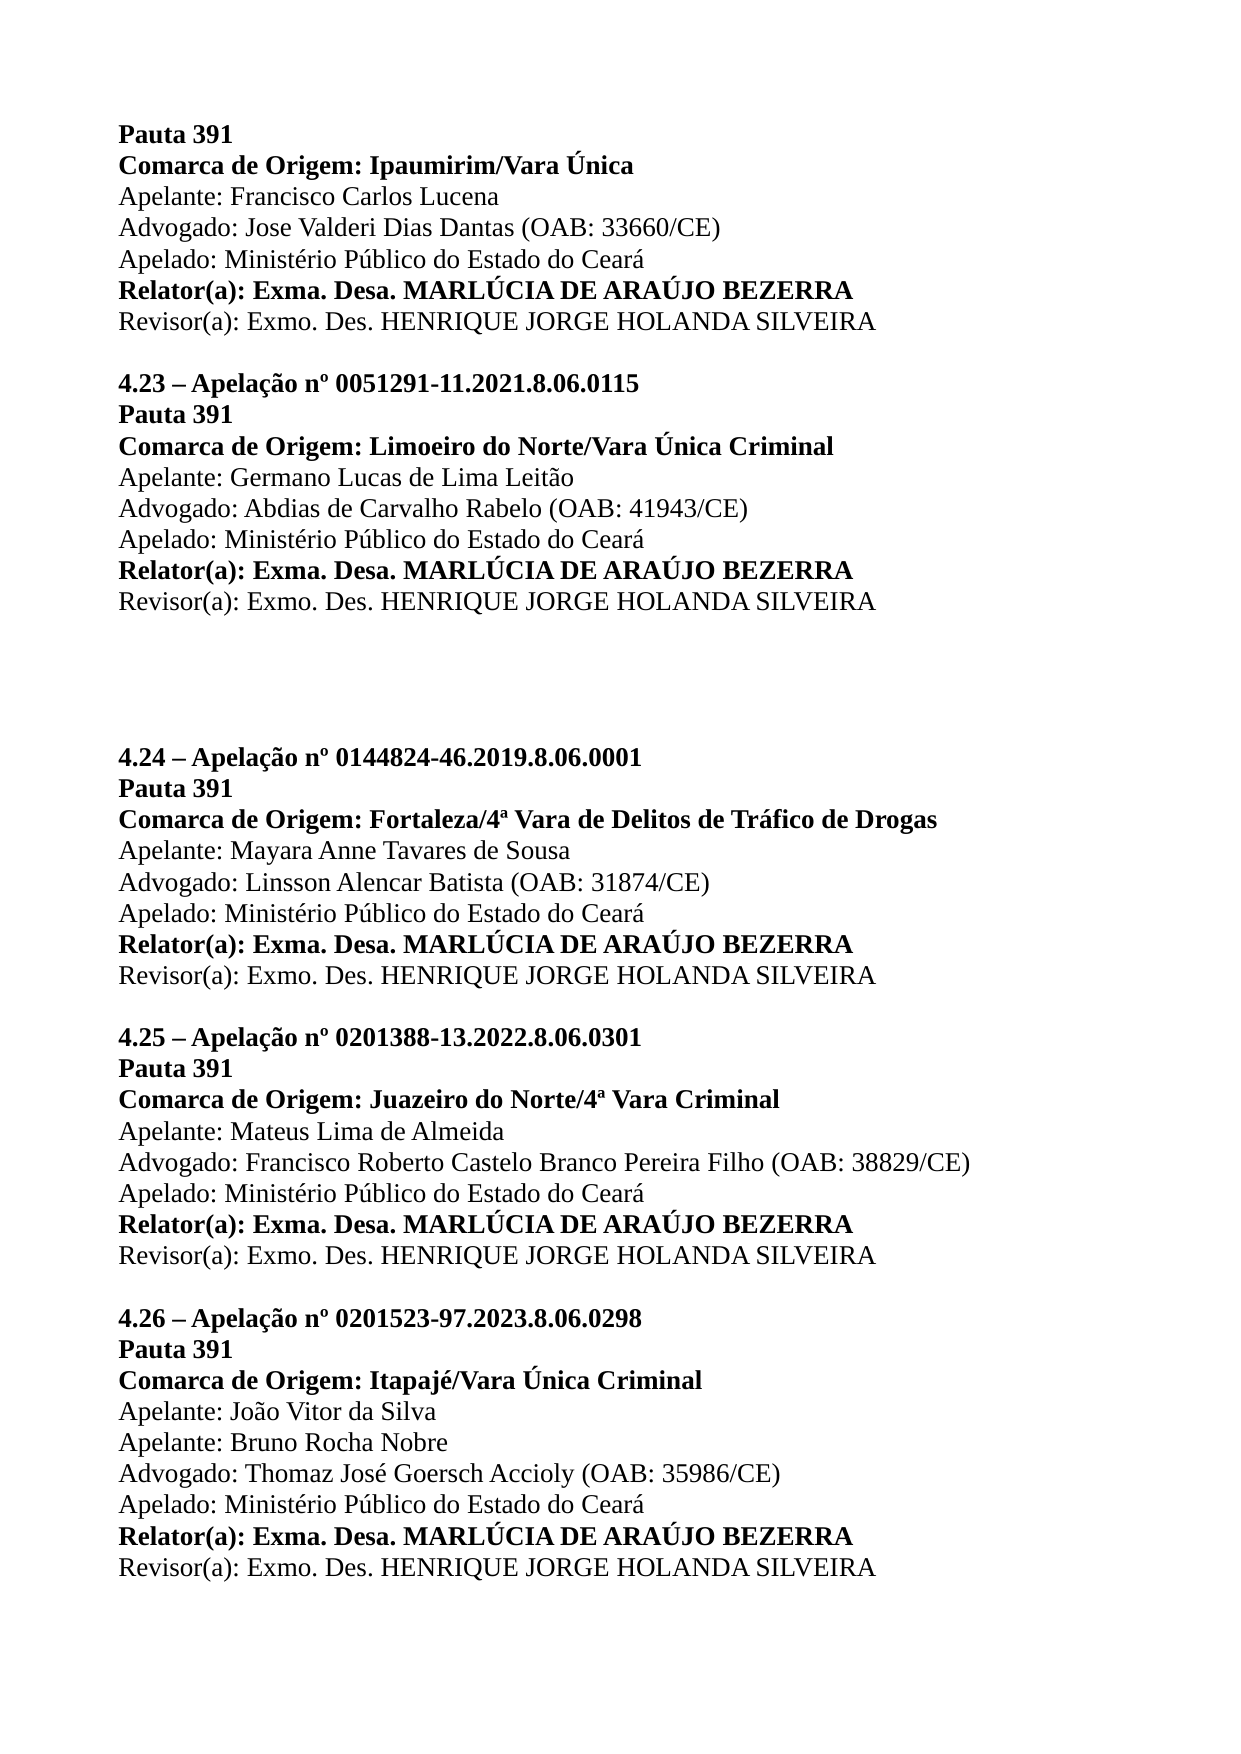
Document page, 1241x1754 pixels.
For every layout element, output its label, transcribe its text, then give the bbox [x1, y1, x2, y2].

text Pauta 391 [118, 118, 1122, 149]
text Apelante: Germano Lucas de Lima Leitão [118, 461, 1122, 492]
text Apelante: Bruno Rocha Nobre [118, 1426, 1122, 1457]
text Apelante: Mayara Anne Tavares de Sousa [118, 834, 1122, 866]
text Comarca de Origem: Fortaleza/4ª Vara de Delitos de Tráfico de Drogas [118, 803, 1122, 834]
text Pauta 391 [118, 1333, 1122, 1364]
text Revisor(a): Exmo. Des. HENRIQUE JORGE HOLANDA SILVEIRA [118, 959, 1122, 990]
text Revisor(a): Exmo. Des. HENRIQUE JORGE HOLANDA SILVEIRA [118, 1239, 1122, 1271]
text Apelante: João Vitor da Silva [118, 1395, 1122, 1426]
text Relator(a): Exma. Desa. MARLÚCIA DE ARAÚJO BEZERRA [118, 1208, 1122, 1239]
text Apelante: Mateus Lima de Almeida [118, 1115, 1122, 1146]
text Pauta 391 [118, 398, 1122, 429]
text Comarca de Origem: Itapajé/Vara Única Criminal [118, 1364, 1122, 1395]
text Advogado: Thomaz José Goersch Accioly (OAB: 35986/CE) [118, 1457, 1122, 1488]
text Comarca de Origem: Ipaumirim/Vara Única [118, 149, 1122, 180]
text Comarca de Origem: Juazeiro do Norte/4ª Vara Criminal [118, 1084, 1122, 1115]
text Advogado: Jose Valderi Dias Dantas (OAB: 33660/CE) [118, 212, 1122, 243]
text 4.23 – Apelação nº 0051291-11.2021.8.06.0115 [118, 367, 1122, 398]
text Pauta 391 [118, 772, 1122, 803]
text Apelado: Ministério Público do Estado do Ceará [118, 1177, 1122, 1208]
text Relator(a): Exma. Desa. MARLÚCIA DE ARAÚJO BEZERRA [118, 554, 1122, 585]
text 4.25 – Apelação nº 0201388-13.2022.8.06.0301 [118, 1021, 1122, 1052]
text Apelante: Francisco Carlos Lucena [118, 180, 1122, 212]
text Comarca de Origem: Limoeiro do Norte/Vara Única Criminal [118, 429, 1122, 461]
text Revisor(a): Exmo. Des. HENRIQUE JORGE HOLANDA SILVEIRA [118, 305, 1122, 336]
text Relator(a): Exma. Desa. MARLÚCIA DE ARAÚJO BEZERRA [118, 274, 1122, 305]
text Relator(a): Exma. Desa. MARLÚCIA DE ARAÚJO BEZERRA [118, 1520, 1122, 1551]
text 4.24 – Apelação nº 0144824-46.2019.8.06.0001 [118, 741, 1122, 772]
text Advogado: Linsson Alencar Batista (OAB: 31874/CE) [118, 866, 1122, 897]
text Revisor(a): Exmo. Des. HENRIQUE JORGE HOLANDA SILVEIRA [118, 1551, 1122, 1582]
text Advogado: Francisco Roberto Castelo Branco Pereira Filho (OAB: 38829/CE) [118, 1146, 1122, 1177]
text Apelado: Ministério Público do Estado do Ceará [118, 1488, 1122, 1520]
text Revisor(a): Exmo. Des. HENRIQUE JORGE HOLANDA SILVEIRA [118, 585, 1122, 616]
text Relator(a): Exma. Desa. MARLÚCIA DE ARAÚJO BEZERRA [118, 928, 1122, 959]
text Apelado: Ministério Público do Estado do Ceará [118, 523, 1122, 554]
text Apelado: Ministério Público do Estado do Ceará [118, 243, 1122, 274]
text Advogado: Abdias de Carvalho Rabelo (OAB: 41943/CE) [118, 492, 1122, 523]
text 4.26 – Apelação nº 0201523-97.2023.8.06.0298 [118, 1302, 1122, 1333]
text Pauta 391 [118, 1052, 1122, 1084]
text Apelado: Ministério Público do Estado do Ceará [118, 897, 1122, 928]
